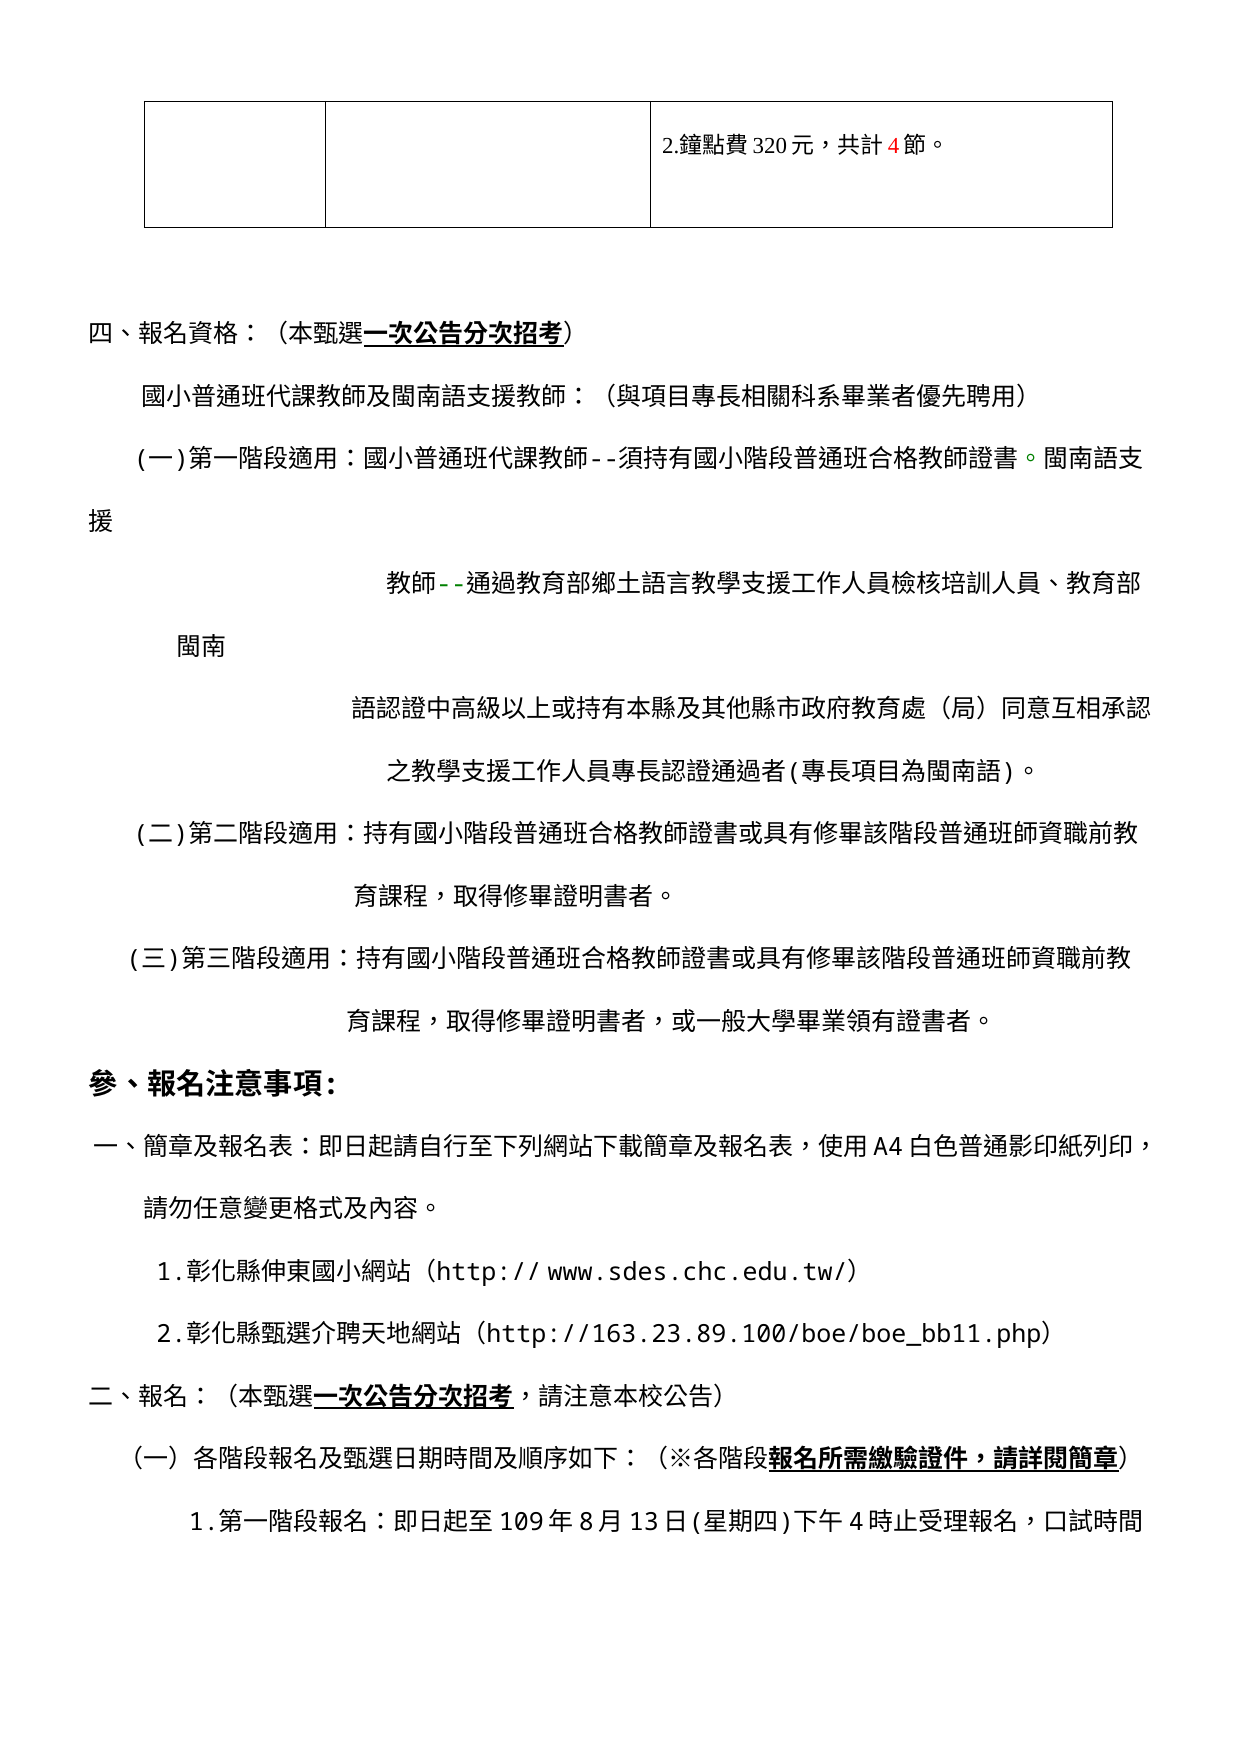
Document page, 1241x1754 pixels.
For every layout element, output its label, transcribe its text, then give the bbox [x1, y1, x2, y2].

table_cell [145, 102, 325, 227]
text 語認證中高級以上或持有本縣及其他縣市政府教育處（局）同意互相承認 [176, 665, 1152, 728]
text 1.第一階段報名：即日起至109年8月13日(星期四)下午4時止受理報名，口試時間 [189, 1478, 1152, 1540]
text 2.彰化縣甄選介聘天地網站（http://163.23.89.100/boe/boe_bb11.php） [89, 1290, 1152, 1353]
text 一、簡章及報名表：即日起請自行至下列網站下載簡章及報名表，使用A4白色普通影印紙列印，請勿任意變更格式及內容。 [93, 1103, 1152, 1228]
text 1.彰化縣伸東國小網站（http:// www.sdes.chc.edu.tw/） [89, 1228, 1152, 1290]
table_cell 2.鐘點費320元，共計4節。 [651, 102, 1112, 227]
text 教師--通過教育部鄉土語言教學支援工作人員檢核培訓人員、教育部閩南 [176, 540, 1152, 665]
text (二)第二階段適用：持有國小階段普通班合格教師證書或具有修畢該階段普通班師資職前教育課程，取得修畢證明書者。 [103, 790, 1152, 915]
text (一)第一階段適用：國小普通班代課教師--須持有國小階段普通班合格教師證書。閩南語支援 [89, 415, 1152, 540]
text （一）各階段報名及甄選日期時間及順序如下：（※各階段報名所需繳驗證件，請詳閱簡章） [89, 1415, 1152, 1478]
text 二、報名：（本甄選一次公告分次招考，請注意本校公告） [89, 1353, 1152, 1415]
text (三)第三階段適用：持有國小階段普通班合格教師證書或具有修畢該階段普通班師資職前教育課程，取得修畢證明書者，或一般大學畢業領有證書者。 [96, 915, 1152, 1040]
text 參、報名注意事項: [89, 1040, 1152, 1103]
text 四、報名資格：（本甄選一次公告分次招考） [89, 290, 1152, 353]
text 之教學支援工作人員專長認證通過者(專長項目為閩南語)。 [176, 728, 1152, 790]
table_cell [326, 102, 650, 227]
text 國小普通班代課教師及閩南語支援教師：（與項目專長相關科系畢業者優先聘用） [96, 353, 1152, 415]
